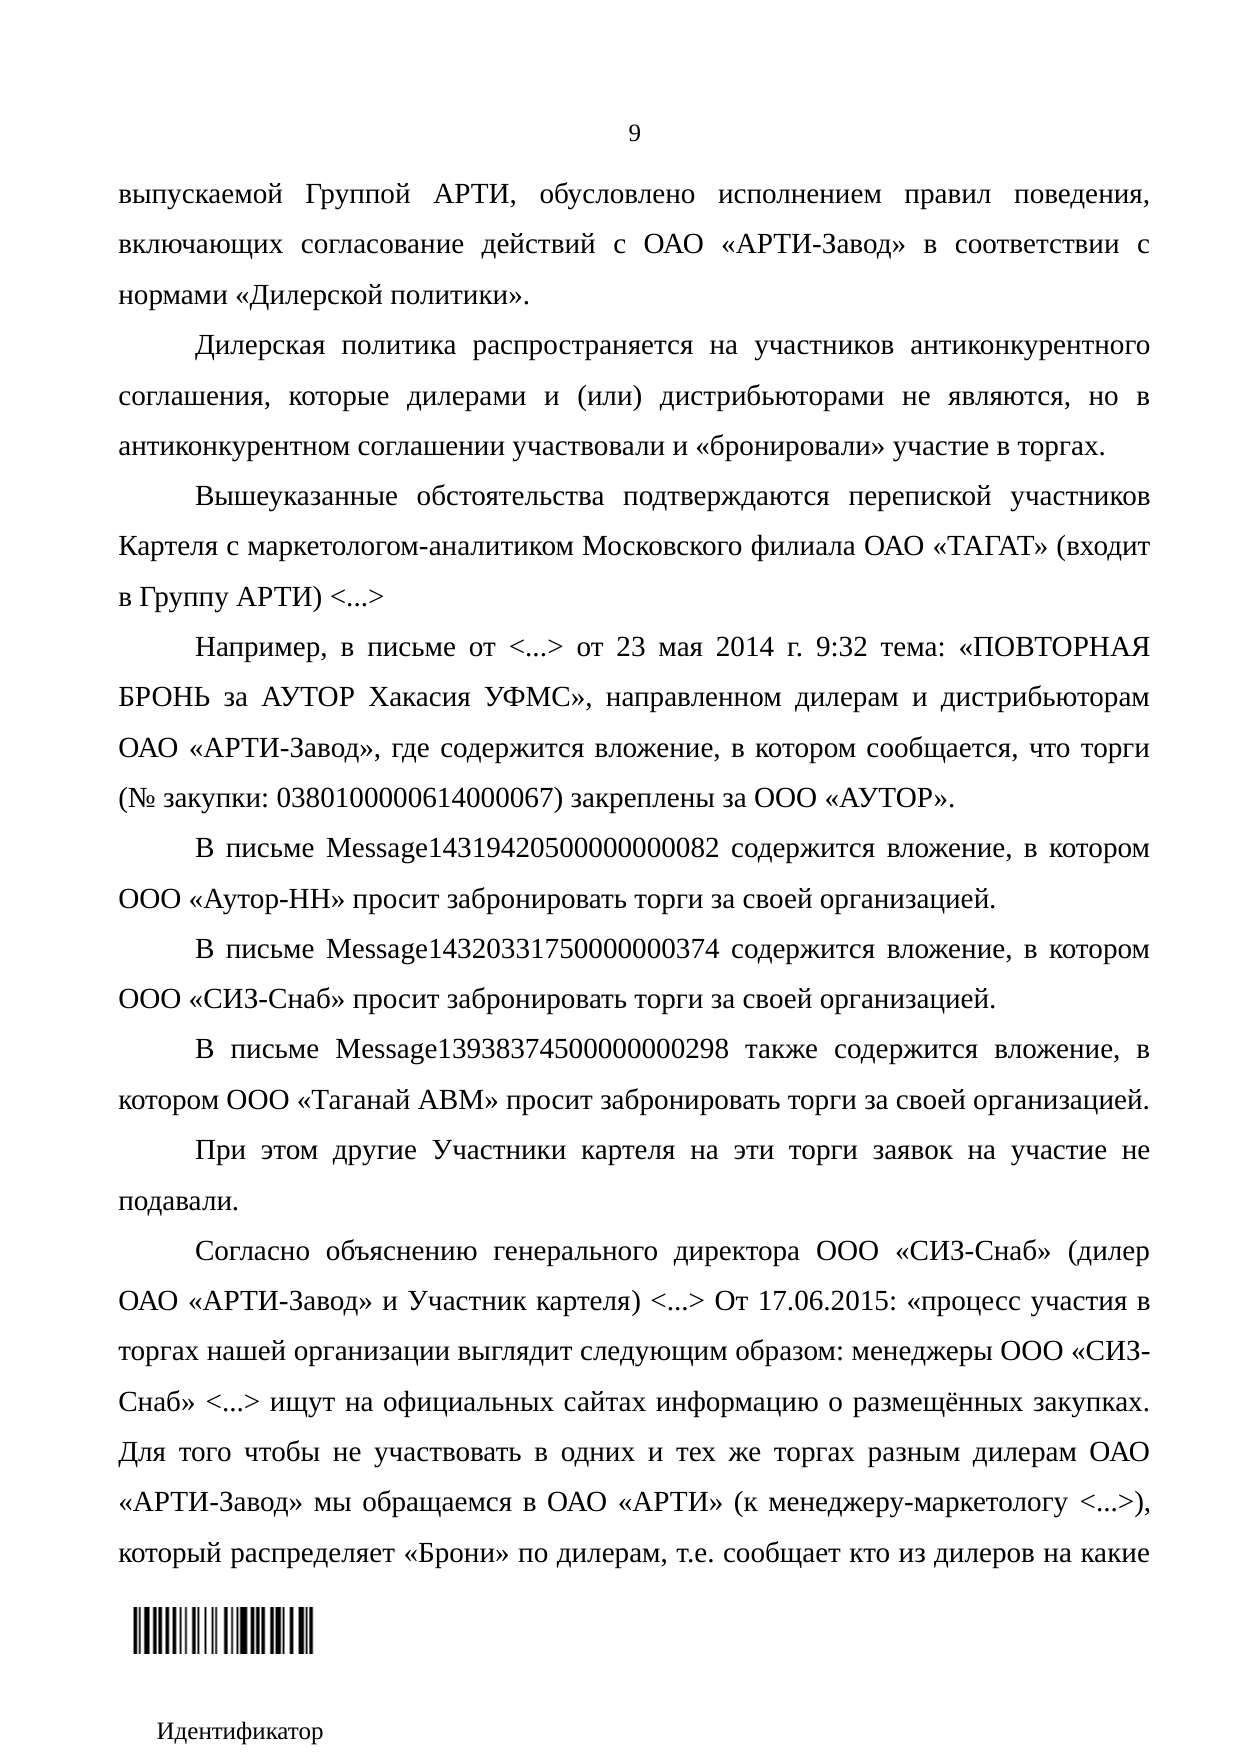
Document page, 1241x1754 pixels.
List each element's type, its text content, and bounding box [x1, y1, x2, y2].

text Например, в письме от <...> от 23 мая 2014 г. 9:32 тема: «ПОВТОРНАЯ БРОНЬ за АУТОР Хакасия УФМС», направленном дилерам и дистрибьюторам ОАО «АРТИ-Завод», где содержится вложение, в котором сообщается, что торги (№ закупки: 0380100000614000067) закреплены за ООО «АУТОР». [118, 629, 1151, 814]
text Вышеуказанные обстоятельства подтверждаются перепиской участников Картеля с маркетологом-аналитиком Московского филиала ОАО «ТАГАТ» (входит в Группу АРТИ) <...> [118, 478, 1151, 612]
text В письме Message13938374500000000298 также содержится вложение, в котором ООО «Таганай АВМ» просит забронировать торги за своей организацией. [118, 1032, 1151, 1116]
text выпускаемой Группой АРТИ, обусловлено исполнением правил поведения, включающих согласование действий с ОАО «АРТИ-Завод» в соответствии с нормами «Дилерской политики». [118, 176, 1151, 311]
text В письме Message14320331750000000374 содержится вложение, в котором ООО «СИЗ-Снаб» просит забронировать торги за своей организацией. [118, 931, 1151, 1015]
text Согласно объяснению генерального директора ООО «СИЗ-Снаб» (дилер ОАО «АРТИ-Завод» и Участник картеля) <...> От 17.06.2015: «процесс участия в торгах нашей организации выглядит следующим образом: менеджеры ООО «СИЗ-Снаб» <...> ищут на официальных сайтах информацию о размещённых закупках. Для того чтобы не участвовать в одних и тех же торгах разным дилерам ОАО «АРТИ-Завод» мы обращаемся в ОАО «АРТИ» (к менеджеру-маркетологу <...>), который распределяет «Брони» по дилерам, т.е. сообщает кто из дилеров на какие [118, 1233, 1151, 1568]
text В письме Message14319420500000000082 содержится вложение, в котором ООО «Аутор-НН» просит забронировать торги за своей организацией. [118, 830, 1151, 914]
picture [118, 1607, 331, 1654]
text Дилерская политика распространяется на участников антиконкурентного соглашения, которые дилерами и (или) дистрибьюторами не являются, но в антиконкурентном соглашении участвовали и «бронировали» участие в торгах. [118, 327, 1151, 461]
text При этом другие Участники картеля на эти торги заявок на участие не подавали. [118, 1132, 1151, 1216]
